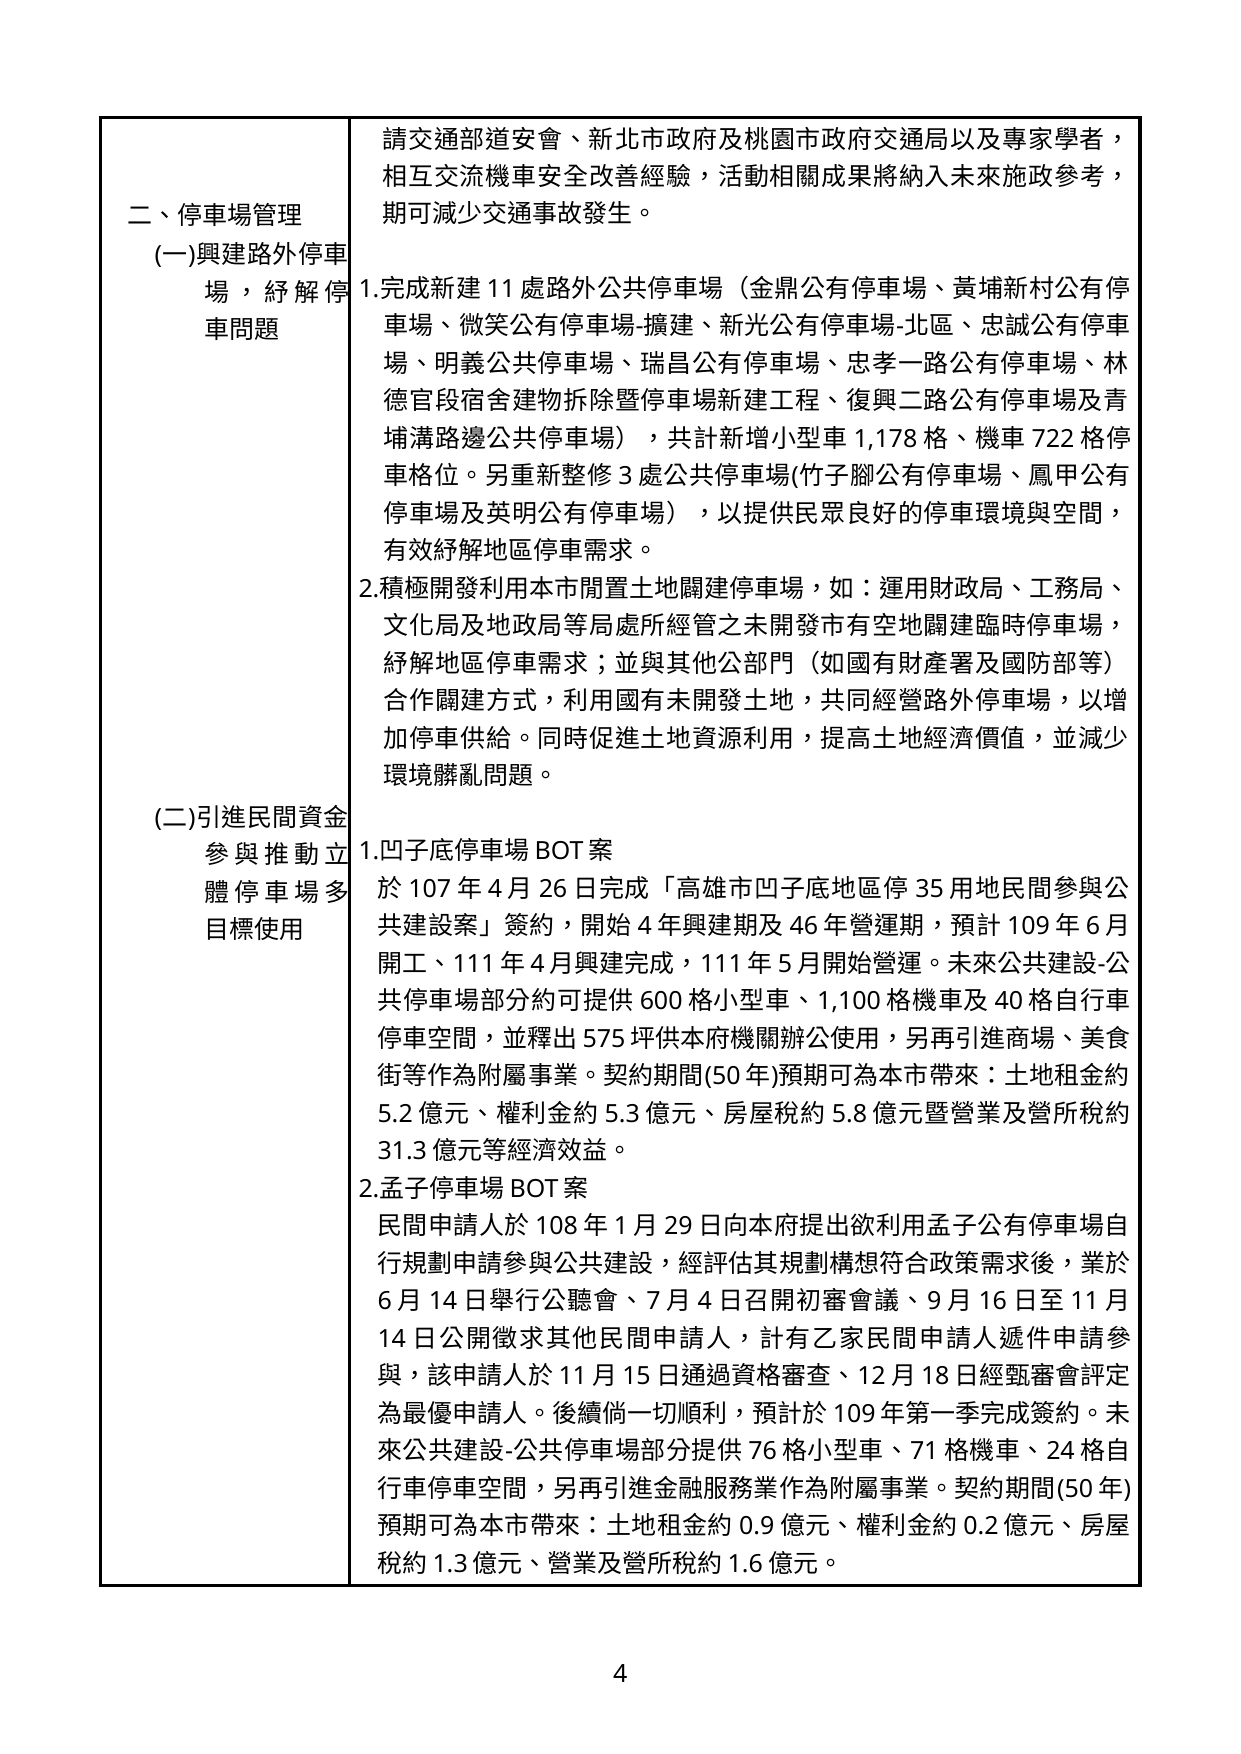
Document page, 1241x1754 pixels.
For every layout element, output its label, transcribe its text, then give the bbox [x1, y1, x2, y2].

table_cell 二、停車場管理 (一)興建路外停車場，紓解停車問題 (二)引進民間資金參與推動立體停車場多目標使用 [102, 119, 348, 1584]
table_cell 1.針對本市占用道路重大工程及路型調整計畫，召開交通維持計畫審查會議，進行交通維持計畫查核，維持交通安全與順暢。 2.因應各類公共建設工程研擬交通配套措施，降低道路施工對鄰近道路的交通衝擊，提昇周邊道路行車安全及效率。 3.108年度本府管考小組暨道安會報分別審議88案及11案，並不定期派員稽查本市各工區交通維持設施共90次，遇有缺失皆要求主辦單位確實改善，以維行車安全。 1.春節交通疏導計畫 108年2月2日至108年2月10日春節期間為紓解春節假期返鄉及觀光景點湧現人、車潮，針對返鄉交通部分包括高鐵左營站、高雄火車站、市區道路及高速公路交流道疏運規劃；觀光景點部分包括：壽山、西子灣哈瑪星、駁二藝術特區、旗津、佛光山、美濃、旗山及崗山之眼。疏導措施包含指標牌面、動線管制規劃、停車場規劃、易壅塞路口(段)請該管單位及員警加強指揮疏導、行人徒步區規劃，另透過各管道（網站、媒體、報紙等）加強宣導各項交通疏導措施，以提供民眾優質、順暢的交通服務。 2.2019燈會藝術節交通疏導計畫 2019燈會藝術節活動自2月9日至2月20日於本市愛河兩岸河東路、河西路舉行，並規劃有美食攤位、明華園歌仔戲、藍寶石歌廳秀等表演活動，為利活動進行及民眾安全，規劃河東路、河西路周邊交通管制作為行人徒步區，並規劃三階段交通管制視現場人潮彈性啟動，另透過本府網站、交通局網站、市區道路CMS、市府Line、臉書、警廣及新聞媒體發布相關交通管制訊息及鼓勵民眾搭乘捷運、公車前往會場，活動期間周邊道路車流尚稱順暢。 3.清明連假交通疏導計畫 (1)清明節連續假期觀光景點疏運計畫 108年清明節連假時間為4月4日至4月7日，為因應連假觀光人潮疏導，針對本市佛光山、旗山、美濃、旗津、西子灣（含哈瑪星）、壽山、崗山之眼等觀光景點，規劃交通疏運計畫，並配合交通管制，鼓勵民眾搭乘大眾運輸前往；另籲請民眾行車時注意警廣、道路可變資訊宣導路況，利用替代道路避開壅塞路段。本府交通局亦提供7大轉乘捷運站的停車場相關資訊，便利遊客搭乘捷運後轉乘公車快速進出景點，免去出遊塞車的困擾。 (2)清明節為民服務交通疏導計畫 108年清明節為民服務計畫於3月30、31日及4月4、5日共四天，對鳳山拷潭、燕巢深水山、旗津、大樹等公墓納骨塔及元亨寺周邊道路進行交通疏導管制，並由殯葬處闢駛5線免費接駁公車，另外，大寮、林園、內門等區亦闢駛4線接駁車，合計共9線免費掃墓接駁車。本府交通局於108年3月19日召開清明節為民服務交通疏導計畫協調會，確認各墓區交通管制疏導內容，並發布新聞稿加強宣導。 4.左營萬年季交通疏導計畫 (1)左營萬年季於108年10月10日至10月13日舉行，連續假日期間管制蓮潭路及環潭路，活動地點周邊設有路邊停車場及海光停車場等7處路外停車場，合計提供大客車40席、小型車631席及機車1,007席停車位。另為避免活動期間造成道路壅塞及停車場供給不足，除於活動地點增設交通路線、停車場指引標誌，亦視搭乘人數加密活動地點周邊市區公車班次，並透過網站加強宣導，以鼓勵民眾使用公共運輸。 (2)另為維護萬年季期間管制範圍內交通秩序，除由本府警察局於活動周邊主要路口派崗疏導交通，路外停車場周邊則由本府民政局聘派義交維護停車秩序，道路管制及停車場滿場情形並透過道路CMS加強告知用路人，經現場觀察整體疏導情形良好。 5.跨年交通疏導計畫 (1)夢時代跨年派對 108年12月31日高雄夢時代跨年晚會活動於本市前鎮區時代大道、中華五路舉行，為利活動進行，規劃會場周邊成功二路(含)以東、中山三路以西、林森四路以南、凱旋四路以北範圍，實施三階段交通管制措施，除宣導使用捷運沿線七大轉乘停車場外，捷運、輕軌及公車配合加密班次及延後收班；活動前並於本府交通局網站、市區道路CMS及警廣發布相關交通管制訊息，當日周邊道路車流尚稱順暢，活動結束後於109年1月1日凌晨1時45分完成疏散。 (2)義大世界跨年煙火秀 2020義大世界跨年煙火秀實施三階段交通管制，並於週邊設置臨時接駁停車場及客運接駁站。進場時段12月31日20時30分啟動第一階段管制禁止小型車進入；23時30分禁止機車進入。109年1月1日凌晨0時散場啟動第二階段管制僅准機車及接駁車離場；凌晨1時啟動第三階段開放自小客車離場，於凌晨1時50分完成車輛疏散；凌晨2時完成接駁轉運站人潮疏運。本府交通局規劃之三階段交通維持措施確保活動場域周邊交通順暢，進散場交通狀況良好。 1.提升弱勢用路人交通安全宣導計畫案 (1)依據「高雄市交通事故分析計畫」結論中提到，本市肇事年齡族群18歲至22歲為最尖峰的交通事故年齡層，65歲以上之高齡者死亡人數比例最高，故本計畫將針對各年齡族群製作相關交通安全宣導簡報，針對各年齡層肇事特性分別宣導，以培養機車、自行車、行人等駕駛相關防禦知識，提升其駕駛風險危機意識，及鼓勵使用較具安全、環保之公共運輸系統，進而降低本市交通事故的發生。 (2)今年已針對正修、輔英、樹德、高雄科大等大專院校、復華中學、海青商工等高中及日月光完成53場宣導，計超過7389人參與。 2.改善高雄市交通安全 (1)為改善本市道路交通安全，減少交通事故發生，目前A1類死亡事故防制，均由本府警察局於事故發生後即邀集相關單位會勘改善，並將改善情形提報本市道安會報。 (2)另因A2類受傷事故為A1類死亡事故潛在發生因子，交通局與工務局養護工程處、新建工程處、新聞局、教育局、警察局（交通大隊、轄區分局）及研考會等單位組成「易肇事地點改善專案小組」，從工程、教育、執法等面向針對易肇事地點研擬改善策略。 (3)107年度委託創亦工程顧問股份有限公司辦理「107年易肇事路口改善委託研究案」，預計完成包括本市苓雅區中正一路/高速公路、三民區民族一路/十全一路/十全路、鳳山區建國路一段/鳳松路、左營區博愛二路/裕誠路、鳳山區五甲一路/凱旋路、三民區大順三路/鼎山街、苓雅區成功一路/苓雅二路、苓雅區中華三路/大同一路/大同二路、苓雅區四維四路/永泰路、三民區九如一路/光武路等10處易肇事路口改善策略，並檢討4種本市已改善交通工程手段績效，俾利後續應用於本市其他類似型態路口。 (4)108年A1交通事故死亡人數下半年(7-12月) 共計86人，每月平均約14人，與上半年(1-6月) 共計114人，每月平均19人比較，死亡人數平均每月減少5人，顯見相關單位之努力仍有相當之成效。 3.提升機車安全並加強與機車族對話-機車安全系列活動 經統計本市達6成以上民眾依賴機車完成日常生活，交通事故中有8成與機車有關，為改善機車交通安全並增加與機車族對話，本府交通局規劃機車安全系列活動，108年4月27日舉辦「機車安全大家談-公民咖啡館」，現場近40位民眾分組討論熱絡；108年6月14日舉辦「機車安全工作坊」，除探討公民咖啡館公民提案外，更邀請交通部道安會、新北市政府及桃園市政府交通局以及專家學者，相互交流機車安全改善經驗，活動相關成果將納入未來施政參考，期可減少交通事故發生。 1.完成新建11處路外公共停車場（金鼎公有停車場、黃埔新村公有停車場、微笑公有停車場-擴建、新光公有停車場-北區、忠誠公有停車場、明義公共停車場、瑞昌公有停車場、忠孝一路公有停車場、林德官段宿舍建物拆除暨停車場新建工程、復興二路公有停車場及青埔溝路邊公共停車場），共計新增小型車1,178格、機車722格停車格位。另重新整修3處公共停車場(竹子腳公有停車場、鳳甲公有停車場及英明公有停車場），以提供民眾良好的停車環境與空間，有效紓解地區停車需求。 2.積極開發利用本市閒置土地闢建停車場，如：運用財政局、工務局、文化局及地政局等局處所經管之未開發市有空地闢建臨時停車場，紓解地區停車需求；並與其他公部門（如國有財產署及國防部等）合作闢建方式，利用國有未開發土地，共同經營路外停車場，以增加停車供給。同時促進土地資源利用，提高土地經濟價值，並減少環境髒亂問題。 1.凹子底停車場BOT案 於107年4月26日完成「高雄市凹子底地區停35用地民間參與公共建設案」簽約，開始4年興建期及46年營運期，預計109年6月開工、111年4月興建完成，111年5月開始營運。未來公共建設-公共停車場部分約可提供600格小型車、1,100格機車及40格自行車停車空間，並釋出575坪供本府機關辦公使用，另再引進商場、美食街等作為附屬事業。契約期間(50年)預期可為本市帶來：土地租金約5.2億元、權利金約5.3億元、房屋稅約5.8億元暨營業及營所稅約31.3億元等經濟效益。 2.孟子停車場BOT案 民間申請人於108年1月29日向本府提出欲利用孟子公有停車場自行規劃申請參與公共建設，經評估其規劃構想符合政策需求後，業於6月14日舉行公聽會、7月4日召開初審會議、9月16日至11月14日公開徵求其他民間申請人，計有乙家民間申請人遞件申請參與，該申請人於11月15日通過資格審查、12月18日經甄審會評定為最優申請人。後續倘一切順利，預計於109年第一季完成簽約。未來公共建設-公共停車場部分提供76格小型車、71格機車、24格自行車停車空間，另再引進金融服務業作為附屬事業。契約期間(50年)預期可為本市帶來：土地租金約0.9億元、權利金約0.2億元、房屋稅約1.3億元、營業及營所稅約1.6億元。 1.為達減碳目地並提倡綠色運輸，鼓勵民眾多利用自行車作為短程交通工具，降低市區交通衝擊，於各機關、學校、公園、公車站、捷運站、風景區、自行車道適當地點廣設自行車停車架，計新增74座自行車停車架，以帶動民眾使用綠色運具的風潮，並構建一個環保、健康、有活力的市區道路運輸系統。 2.為瞭解自行車架使用狀況，派員定期巡查檢視並適時進行管理維護，將使用率低的車架移置到有需求的地區，計移置197座自行車架，使政府資源作最有效的運用。 3.對於車架上之疑似報廢車輛，與環保局配合進行清除工作，並要求捷運公司對於捷運站周邊(非僅限路權範圍內)所設置之車架進行清查，以便進行清除工作。108年度會同本府環保局共清除637輛廢棄自行車，有效維持自行車架供給。 1.路外公共停車場登記證核發： (1)108年度新增民營路外公共停車場數創歷年新高，共計輔導新設登記160場民營路外公共停車場，新增大型車362格、小型車8,145格、機車1,809格停車格位。 (2)108年底合法登記民營路外公共停車場有792場，總計提供大型車4,558格、小型車62,391格、機車17,208格停車格位。 2.除輔導民眾利用閒置空地設置民營公共停車場外，另媒合有意願之商辦大樓及學校釋出空間作為公共停車場使用，共同改善市區停車問題，成果如下： (1)輔導2場商辦大樓取得停車場登記證：左營區忠言修明停車場及苓雅區愛思奇高雄中華新光停車場。 (2)輔導3場學校取得停車場登記證：大樹區大樹國民小學、大寮區山頂國民小學及新興區大同國民小學。 3.另為因應兒少法§33-1規定，應設置孕婦及育有六歲以下兒童者停車位之6大場域，其附屬之公共停車場，交通局已要求各大場所如：鐵路車站、航空站及捷運交會轉乘站、觀光遊樂業之園區等將該種專用車位設置完成，共計輔導278處停車場、提供1,042格車位，以營造育兒之安心與安全之友善停車環境。 4.為利民眾擇定合法之民營停車場停放車輛，於108年設計製作合法民營停車場標章貼紙，且為每張標章設計專屬QR CODE，民眾掃描後即可得知停車場收費標準等資訊，並自108年底陸續發放予業者張貼於停車場入口明顯處等。 1.專案規劃標租大坪頂地區市府閒置空地設置大型車停車場： 自98年起陸續規劃標租大坪頂郊區機七、公九、公八及文小三等市府閒置用地設置汽車運輸業大型車停車場，面積合計9.3公頃，可停放123輛大貨車、125輛曳引車(貨櫃車頭)及1,214輛拖車(貨櫃車板台)，以集中管理當地運輸業停車場方式改善居民生活品質，並為市府挹注租金收入(目前年租金共計1,678萬元)外，同時降低對維管土地所需支應經費及地價稅。其中機七用地合約至108年底止，經承租人依契約條件提出續約申請後，交通局已協調水利局同意續借土地，並與承租人簽訂續約契約，租期至112年底止。 2.協調台糖公司釋出土地集中安置受第86期市地重劃影響之汽車運輸業者，及遷移安置翠亨南路旁汽車運輸業者： 歷經多次協商，台糖公司已配合釋出其於重劃區所分得土地在高價值開發前分期設置大型車公共停車場，其中 第一期停車場可停放317輛大型車，經108年下半年完成建置，將於109年1月起營運(專供安置受第86期市地重劃影響之汽車運輸業者及部分翠亨南路旁汽車運輸業者)。另第二期停車場業於108年10月開工，預計109年3月底前竣工，屆時可停放219輛大型車，將用以遷移安置翠亨南路旁汽車運輸業者，以消除該路旁居民長年困擾。 1.公車永續幸福計畫 因應公車處民營化及提升本市公車服務水準，本市自103年起實施「公車運量躍昇計畫」，透過棋盤幹線公車路網優化、公車服務勞務委託及公車任意搭(Bus E-take)等策略，提升本市公車系統營運績效及競爭力，改變民眾使用公共運輸習慣。為提昇民眾搭乘公共運具之意願，108年本市持續推出各項電子票證票價優惠方案。 (1)本市MaaS(Mobility as a Service)交通行動服務計畫 MaaS示範建置計畫可提升高雄市公共運具(捷運、公車、輕軌等)服務品質，藉由整合多元運具提供民眾便捷、可靠、穩定的運輸服務。MenGo卡「無限暢遊方案」只要花1499元(學生票1299元)就可在30日內捷運、公車及輕軌等主運具不限次數、不限里程免費搭乘，並可獲贈600點MenGo Point之計程車、共享電動機車及停車場車資抵用金及渡輪4次免費搭乘。「公車+客運無限方案」售價1499元(學生票1299元)，可於30日內免費搭乘所有市區公車、公路客運、快線。另外針對公車通勤族推出市區公車月票，全票479元、學生票399元，可於30日免費搭乘所有市區公車。亦推出學生7日票333元方案,便利學生彈性使用。 (2)公車間及輕軌、臺鐵轉乘加碼優惠措施 為鼓勵民眾搭乘公共運具，自107年10月1日起轉乘優惠，凡刷卡搭乘輕軌、原公路客運、市區公車轉市區公車2小時內享一段票免費；刷卡搭乘輕軌、原公路客運、市區公車轉乘原公路客運公車2小時內一律現折12元，108年10月1日起更將優惠範圍擴大至臺鐵。 (3)捷運公車單向轉乘優惠措施 民眾刷卡搭乘捷運在2小時內轉乘市公車(單向)，可享優惠折扣3元。 (4)1日兩段吃到飽方案 搭市區公車當日刷卡只會扣2段車資，當日第3段起搭乘市區公車可享免費。（不包含快線、文化、觀光、就醫公車路線與里程計費公車路線，另社福卡種與其他縣市認同卡、市民卡、定期票卡、月票卡及兒童卡等優惠卡主種均不享有相關優惠，且電子票證儲值金額未達搭乘票價及解卡費用無法享有優惠）。 (5)原公路客運票價優惠措施 刷卡搭乘原公路客運路線享最高自付額60元之優惠（不包含旗美國道快捷及哈佛快線）。 2.爭取交通部補助辦理公共運輸發展相關計畫 為提高搭乘公車之舒適性與安全性，創造優良之候車環境，提升本市公車服務水準，本市積極爭取交通部｢公路公共運輸多元推升計畫｣補助經費，108年核獲補助30案，合計約3億349萬4,749元。 3.低碳觀光旅遊之交通接駁 (1)高雄好行-文化觀光公車一票通 為便利市民及觀光客於本市從事文化觀光旅遊活動，推動「文化觀光公車一票通」優惠措施，民眾持票可搭乘哈瑪星、舊城、鳳山、紅毛港文化公車及台灣好行-大樹祈福公車5條文化觀光公車，並可免費轉乘市區公車。交通部觀光局108年度針對「硬體設施及班車服務親和性」、「旅遊資訊取得友善性」、「觀光旅遊介面銜接」、「行銷推廣策略」、「營運管理」、「重點推動工作項目辦理情形」等6大指標進行台灣好行路線考評；哈佛快線及大樹祈福線分獲得優等及甲等的佳績。 (2)搭公車遊科工優惠 搭乘覺民科工幹線(60)公車於「科工館站」下車的民眾，就能獲得一張科工館優惠券，持券可以優惠價格購買科工館展示廳門票大人70元（原價100元）或學生50元（原價70元）。 4.降低車齡，提昇行車安全 本市目前公車車輛數為1,013輛，其中電動低地板公車120輛、低地板公車319輛、一般大型公車327輛、中型巴士158輛、無障礙大型公車69輛、無障礙中型巴士18輛、雙層巴士2輛、平均車齡6.08年。 5.公車進入校園接駁 調整本市大專院校周邊公車路線進入校園服務，鼓勵青年學子以公車取代機車代步，108年底公車已進入樹德科技大學、輔英科技大學、中山大學等8所大專院校服務。參與學校為全國最多縣市，各校學生平均每日搭乘人數108年1至12月較107年同期成長10%，成效相當顯著。 1.為提昇公車服務品質、建立無障礙友善運輸環境，目前已有528輛低地板及無障礙中、大型公車營運於行經醫院及身心障礙特殊教育學校之路線。 2.積極購置復康巴士並陸續接獲各界捐贈，本市復康巴士車隊已達160輛，提供身心障礙人士更機動便捷的運輸服務。另108年7月1日起復康巴士由高雄客運營運，駐車點由原來9處增為25處，提供民眾更便捷接駁服務；並自108年12月開放Line Pay一卡通付費功能。108年12月底止復康巴士共提供325,031趟次服務，並服務617,647人次。 3.為改善本市空氣品質，持續鼓勵公車業者將老舊公車汰換為電動低地板公車，截至108年12月底本市電動公車數量已達120輛，約占公車總量的11%，並配合行政院政策以2030年公車全面電動化為目標。 1.本市108年度汽車燃料使用費「道路交通安全」項目獲交通部分配約3億519萬3,000元。 2.本府相關機關共提報27項經費運用計畫，經交通部核定後撥款，專款專用於改善道路交通安全改善。 1.為改善行人通行空間，交通局利用設置標線型人行道，引導行人通行動線並區隔行人及車流行駛空間，除有效增進行人步行安全外，亦提醒車輛駕駛人注意行人行走空間並減速慢行，以增進用路安全。108年計完成三民區民族一路503巷（明仁路至民族一路）、左營區博愛二路與裕誠路等4處標線型人行道。 2.為落實人本交通，並解決人車爭道與汽機車違停現象等鄰里交通問題，交通局於本市中小學校等行人或學童進出頻繁區域規劃「交通寧靜示範區」，以行車速度管制為主，進而依道路條件配合相關標線、標誌等交通工程手段，如標線型人行道、速限30、當心兒童標誌等，降低車輛行駛速率並保障行人行走安全。108年完成三民區寶華里、鼎泰里（河堤社區）、灣利里及本文里合計共4處交通寧靜示範區，整體營造「鄰里生活巷道」的人車安全通行環境。 為避免右轉與直行車輛發生側撞，導引汽機車提前進入慢車道、至路口再依序右轉，交通局在沒有實體快慢分隔島的道路上，於近路口30至60公尺處，逐步取消快慢車道分隔線改畫車道線，並配合指向線劃設，提醒汽車駕駛人提早循序靠右行駛。108年度計完成中正一、二、三路（輔仁路至中山路）、五福三路（中山路至河東路）及澄清路（光復路至自由路）等3條主要幹道雙向共計37處路口快慢車道線改為車道線並劃設指向線，減少右轉與直行車輛側撞機率。 1.太陽能警示設施試辦計畫 交通局積極引入創新交通工程設施，利用「太陽能閃光標誌」改善非號誌化易肇事路口肇事情形，其用途與〈道路交通標誌標線號誌設置規則〉第211條規定之特種閃光號誌類同，搭配既有停、慢標字，閃光黃燈表示警告，車輛應減速接近，閃光紅燈則表示「停車再開」，車輛應先停止於交叉路口前禮讓幹道車先行。其設置工程較傳統閃光號誌所需時間、費用相對降低。108年計完成大寮區成功路/成功路116巷口、岡山區阿公店水庫門口及大崗山生態園區入口處等3處路口。 本府交通局致力提昇道路交通安全，108年勇奪金安獎院頒「道路交通秩序與交通安全改進方案」交通工程單項成績六都第一名。本府持續建構各項交通建設及精進道路交通安全，致力發展高雄成為宜居城市，營造以人為本的交通環境，包括優化公共運輸、交通工程改善、創新的教育宣導，並配合交通違規取締等措施，提升高雄市「行」的品質，降低交通事故肇事率。 1.翻轉高雄捷運、輕軌營運績效 (1)108年捷運平均日運量為17.91萬人次，較107年度同期日運量17.73萬人次，增加1.02%，其中108年2月份日均運量更達20.85萬人次，雙雙創歷史新高，高捷公司將持續加密班次，提升服務品質，提供優質的乘車環境。 (2)107年盈餘達7千2百萬元，108年12月自結盈餘達9千1百萬元持續創造獲利。高捷公司目前7成盈餘來自本業運量，3成來自業外土地開發、附屬事業及技術服務等，高捷公司將持續透過土地開發、附屬事業及技術服務等，多元提升財務收入。 (3)高捷公司針對各種族群規劃多元之主題體驗活動，建立人際間溫馨的共同話題與互動，讓民眾能參與活動並且增進搭乘意願，如舉辦「3x3籃球鬥牛賽」、「高捷公益路跑」、「高捷動漫季」及「小小站長體驗營」、「公益交響音樂會」等活動，以及提供「櫻桃小丸子 捷運站長」、「橋頭糖廠貓村」及「AI智能車站計畫 萌啵啵機器人」等創新服務，藉以提升捷運運量。 (4)高捷公司為外地旅客提供更超值、多元的選擇，包含一/二日票、QRcode捷運一/二日票及24/48小時票，另結合各項交通運具及特色景點推出各式套票，如高捷台鐵雙鐵行銷票、高鐵高捷聯票、糖廠輕旅行、旗津踏浪趣、親子一日票、輕軌周遊24HRs等，並針對通勤及學生族群推出定期票及MaaS計畫之無限暢遊MenGo卡優惠方案，提供旅客更超值、多元的選擇，除方便民眾使用並可提升運量及帶動本市旅遊觀光。 (5)繼成功將南機廠打造成全國最夯的休閒購物中心，大魯閣草衙道正式營運後成績亮眼，帶動捷運運量及營收，後續北機廠開發案如高醫開發案(預計110年開幕)、享溫馨開發案(已於108年年底開幕)、達麗米樂開發案(預計110年第二季開幕)，以及大寮機廠興得利開發案持續進行中，陸續打造捷運三大機廠開發用地成為本市新地標，創造多元收入及提升捷運運量。 2.108年度定檢成績優等 (1)108年6月20日本府邀集專家、學者實施高雄捷運暨輕軌年度定期檢查，共同為捷運及輕軌的營運和安全把關，評核結果成績為優等。委員對高捷公司行銷活動，附屬事業收入提昇、民眾滿意度增加及打消累積虧損表示肯定，並期望高雄捷運及輕軌持續提升營運品質，更能吸引民眾搭乘。 (2)委員共開出「一般注意改善事項」4項及「建議事項」15項及「優良嘉許事項」8項，所有缺失均已改善完成。主要改善事項如下: A.輕軌集電弓故障造成清車及局部運轉，請與捷運局共同研商，提出改善方案。 B.為避免停車場占用問題，建議一個月內提出整體停車場委外收費管理之辦理期程，並於一年內完成委外。 C.建議針對提供無障礙運輸服務之人員，訂定考核、獎懲、人員訓練、運轉服務、設施維護及緊急狀況處理。 D.建議儘快完成「輕軌電聯車線上故障排除流程」核定程序。 3.跨年疏運無縫接軌 為疏運109年高雄跨年晚會人潮，捷運延時營運至凌晨2時，配合晚會及散場時間重點加密列車，投入約47列次以上加班車，班距最密可達2.5分鐘，雙軌相互搭配，疏運較往年更加便捷快速。因本次跨年非連續假期，109年跨年運量281,853人次，較108年跨年運量367,718人次，減少約85,865人次。 4.確保捷運營運安全 落實災害防救業務 高雄捷運營運績效良好，108年無重大事故與一般事故，包含安全、快速、舒適及服務品質均優於規定指標。為落實災害防救，執行多重災難模擬演練─108年第1季主題為「熱帶低氣壓超大豪雨造成車站淹水」，108年第2季主題為「台電跳電造成BSS3/BSS5供電失能」，第3季主題為「輕軌司機員超速駕駛造成列車出軌」，第4季主題為「歹徒以爆裂物攻擊造成列車火災」，以強化安全意識，熟悉通報及緊急應變程序，提昇救災救難效率，確保旅客生命、財產安全。 5.第一階段環狀輕軌全線通車 運量成長帶動周邊經濟 全台首條輕軌於106年9月26日第一階段(C1-C14站)全線通車營運。路線通過本市亞洲新灣區，包含夢時代購物中心、經貿園區、軟體園區、中鋼總部、市圖總圖及高雄展覽館、旅運中心、海洋音樂流行中心、港埠旅運中心、駁二及哈瑪星等重要建設及景點，結合發展電競、文創與水岸觀光等產業，有效帶動駁二周邊觀光發展，並助益高雄觀光產業。108年1至12月平均日運量為9,202人次，相較於107年1至12月平均日運量9,223人次，略減0.22%。 6.輕軌跨年疏運服務佳運量創新高 輕軌配合108年跨年活動疏運，全日不分尖離峰，視現場人潮機動加開列車，最多提供9輛列車進行人潮疏運，並延時營運至凌晨1時30分。民眾熱烈響應搭輕軌參加夢時代跨年活動，人龍連接捷運和輕軌，當日運量達57,464人次，較去年119,177人次，減少61,713人。 1.公車式小黃縫合城鄉交通間隙 (1)公車式小黃服務108年深入偏鄉鄰里，提供在地化便利接駁服務，同時提供當地就業機會，聘用當地民眾擔任司機，落實服務在地化、服務永續性，不僅完善交通接駁服務，更盡到社會照護的責任，落實兼顧城鄉的福利政策。 (2)108年大幅新增23條服務路線，投入約61部服務車輛，不僅減輕市府財政負擔，更提供民眾公車票價，計程車服務品質。 (3)截至108年12月各路線運量均穩定成長，全年運量達17.8萬人次，日均量489人次，在滿足乘客搭乘需求下，同時降低政府補貼支出近30%，並透過優質服務持續帶動運量成長。 (4)衛生福利部國民健康署108年健康城市暨高齡友善城市(社區)獎評獎，交通局以「交通無礙 服務有愛 拉近你我的距離」專題，榮獲「高齡友善環境優良獎-暢行獎」。 2.計程車共乘創量 大幅減少機車事故 (1)104年起陸續推出南、北高雄計程車共乘路線、105年與大專院校合作，推動校園共乘計畫，打造零事故之校園舒適交通環境，截至108年已於7所大專院校上路服務，深獲學生青睞，未來將再持續拓展服務範圍，打造友善校園環境。 (2)交通局率先年以資源整合理念推出區域型共乘計畫，首於106年推出燕巢區服務，107年再前進楠梓區服務，提供弱勢族群及乘客更多樣化運輸服務，統計目前已推出33條校園服務路線。 (3)108年截至12月共出車逾2.8萬趟次、載運旅客逾11.6萬人次，校園共乘服務有效降低學齡層A1、A2事故率，降幅高達41%；交通局更率先全國提出計程車共乘費率通則，未來本市計程車共乘計畫及觀光活動的共乘接駁將依據此費率通則計算收費標準，大幅節省旅客荷包、提高司機收入並發展地方觀光。 3.擴大通用(無障礙)計程車隊，拓展長照服務規模 (1)車輛數逐步增加：目前272輛上路服務，未來朝300輛目標邁進，形成網絡式無障礙交通服務圈。 (2)通用計程車108年1至12月總搭乘趟次達513,570趟次，較去年同期318,736趟次增加61%。 (3)持續劃設專用停車格：本府交通局已於機場、火車站劃設專用停車格，並持續於各大醫療院所劃設，目前已劃設25格，後續將朝向大賣場、電影院等景點劃設該格位，提供身心障礙民眾無縫運輸服務。 (4)提供長照2.0交通接送服務：108年12月共6家業者提供131輛上路服務，擴展業者營運範疇並提供民眾多元運具選擇。 (5)108年1至12月通用計程車提供長期照顧交通接送服務，總服務趟次達101,859趟次。 4.推動觀光計程車隊 提供全方位旅遊服務 (1)交通局於101年起每年辦理計程車駕駛人英文培訓，108年起以行政委託由空中大學辦理觀光外語課程，首先於12月併同計程車汰舊換新教育訓練辦理6堂英語初級課程。109年3月賡續辦理觀光計程車英、日語初級暨高級課程，刻正招生報名中 (2)本市首創觀光計程車接駁服務郵輪旅客，108年服務29航班，大型郵輪散客逾4,000人，全年度出車約2,000趟次，有效提高計程車產業收入，已顯著提升郵輪旅客之交通服務品質。為提高國際旅客搭乘計程車服務水準，交通局於港區設立運價、旅遊景點等雙語告示牌資訊供旅客查詢，並印製搭車小卡供旅客索取。 5.擴大多元化計程車服務 革新業者經營環境 (1)為提升服務品質，導入科技服務提升計程車服務品質，本府交通局積極輔導本市派遣車隊投入多元化計程車經營，原有12家車隊轉型參與經營。而在交通部積極促請Uber轉型，並配合多項法規鬆綁，終於108年與計程車業者攜手合作。本府交通局亦積極辦理，使合作車隊於11月27日立案營運，除保障Uber駕駛人生計，並期使本市計程車客運服務能在數位科技正向競爭下，帶動品質提昇。 (2)本市多元化計程車目前計約850輛加入營運，108年服務趟次約達840,000趟，每趟次營運收入約為110元至350元，較一般計程車平均趟次收入141元/趟（依交通部106年統計資料計算）為高，共創乘客、駕駛人及業者多元效益 1.發展高雄港綠能航線 多元觀光遊憩活動 (1)致力幸福城市河港及藍色公路海上觀光 A.全國陣容最龐大的綠能船隊-太陽能愛之船，榮獲104年度交通部航港局營運服務績優載客小船殊榮，為高雄旅遊浪漫遊河首選，108年度愛河太陽能愛之船委託營運管理仍由大鵬灣公司接手營運自108年6月1日至111年5月31日，108年載客332,347人，營收35,734,630元。 B.國內最獨特「觀光遊輪」客製化遊港包船，108年共363航次，載客37,287人次，營收4,185,515元。 C.棧貳庫-旗津航線於107年6月13日正式啟航，該航線皆由電力渡輪營運載客服務，為全綠能航線，另該航線可有效擴展駁二與哈瑪星鐵道園區之觀光能量，並可串聯鹽埕、哈瑪星及旗津之大眾運輸網絡，108年共搭載282,360人次，營收4,062,986元。 (2)推動綠能航線 形塑綠能港口 A.高雄港區已定位為全亞洲第一座綠能港口，交通局致力發展綠能船舶，已辦理「旗鼓航線新購電力驅動渡輪及岸上快速充電設備計畫」及「改建快樂輪為電力推進系統」，將渡輪汰舊換新為電力驅動渡輪，有效執行港區綠能環保交通，扮演本市港區之交通航運模範，促進高雄港邁向綠能港口。 B.目前本市亞洲新灣區即將完工，後續配合環狀水岸輕軌及綠能渡輪，預計將吸引大量人潮到本市觀光，串聯遊客前往本市必搭之愛之船，將可使觀光遊客於亞洲新灣區體驗本市一日觀光遊憩圈，獨享本市特有之山、海、河美景，有效帶動高雄港區觀光蓬勃發展。 C.交通局獲本市環保基金補助2千萬元，其中1千萬元用於改裝既有一艘柴油舊船為電力驅動船，另1千萬元用於設置旗津端岸上充電設施，並分別於106年1月完成電力驅動船、106年7月完成岸上充電設施。 D.交通局獲行政院環保署補助9,750萬元辦理「旗鼓航線新購電力驅動渡輪2艘及岸上快速充電設備1座，第1艘新建渡輪已於107年1月啟用營運，第2艘新建渡輪與鼓山端岸電設施系統於108年1月前完成驗收後啟用營運。 2.媒體多元行銷，提升營業績效 配合節慶、餐船周年慶、元旦、旅展、春酒、尾牙、婦女節、遊艇展、情人節、母親節、端午節等，推出多元行銷專案，並經由新聞媒體、市府Line、旅遊網、粉絲頁廣大傳播訊息，以提升營業績效。另配合交通局、海洋局、教育局、農業局及勞工局、社會局活動，提供各航線優惠專案，以宣導市政建設。 3.與高捷、高鐵公司合作套票 考量背包客自由行風氣盛行，旗鼓渡輪航線、太陽能愛之船航線與台灣高鐵、高雄捷運公司合作推出「高鐵、高捷套票組」，108年已販售8,749張套票；交通渡輪航線再與高雄捷運公司合作推出「旗津踏浪趣」套票及高屏澎好玩卡，提升自由行背包客的使用率，其中108年已販售3,481張套票。另「高捷輕軌周遊卡」之套裝行程與高雄各大觀光景點共同整合加入套票，108年已販售約3,707組套票，並於108年6月加入金棧遊港航線。 4.實施船務人員訓練及緊急救難演習 為避免發生行船事故，維護航行安全及加強船務人員各種本職技能與緊急救難之應變能力，輪船公司全體船員完成客船安全訓練；另為使其渡(遊)輪航行時遭遇各種突發狀況之際，能做最適當的緊急應變救難措施，以減少傷害並提升客船之安全，輪船公司於108年9月4日進行108年度船舶救生演習，愛河愛之船於108年11月27日進行年度船舶救生演練。 5.推動輪船公司營運改革情形 (1)假日辦理人車分流及連假管制燃油機車登船 輪船公司於105年起假日於旗津及鼓山輪渡站實施人車分道、擴大停等區、第二躉船區停靠小船只載運乘客不載機車等積極措施，並於連假實施旗津居民專用道，改善連假居民進出困難之問題，對旗津區居民通行發揮成效。 輪船公司於105年起持續辦理三天以上連假期間上午11時至下午5時於鼓山輪渡站，辦理管制一般遊客燃油機車禁登船措施。此措施實施以來，管制時段可減少500~600輛燃油機車之使用，有效改善鼓山輪渡站、旗津輪渡站周邊空氣品質及提升該地區交通安全與行車順暢，同時亦可縮減民眾候船時間，對於提升服務品質有莫大助益。 (2)確保輪船公司營運安全與管理，定期及不定期辦理超載及旗津卡使用稽查 交通局持續與航港局、港務公司、港警局實施每月定期及不定期渡輪違規超載聯合稽查及重點假日稽查，以強化旅客乘船與船舶營運安全，108年1月至10月會同航港局、港務公司、港警局共稽查357航次，皆未發生超載情事，已大幅改善航安。 旗津卡違規使用稽查部分，為維旗津卡之正確使用，杜絕冒用、投機之行為，保障旗津居民之權益，輪船公司特別成立專案稽查小組，週週實施現場稽查作業，108年1月至11月份共稽查100件違規使用之情事，並依規定予以沒入及停權處分。 (3)太陽能船採勞務委外方式營運，輪船公司已於105年6月委由大鵬灣公司正式接手營運，輪船公司以收取固定權利金1,500萬元及營運權利金方式經營，透過大鵬灣公司靈活彈性營業模式，以提升太陽能船整體服務品質及行銷管道，可有效發展本市愛河水域觀光，並可使輪船公司將人力集中於管理階層，有效提升公司經營效率。大鵬灣合約至108年5月31日止，經重新辦理招標，108年度愛河太陽能愛之船委託營運管理仍由大鵬灣公司接手營運自108年6月1日至111年5月31日，每年收取固定權利金800萬元，並須於3年內完成更換7艘太陽能船電池與控制系統。 6.輪船公司於108年通過國內船舶安全營運與防止汙染管理(NSM)認證 (1)交通部航港局為提升我國船舶航行安全，減少人為疏失因素造成海事案件發生，於108年10月31日頒布「船舶安全營運與防止污染管理規則」，國內船籍總噸位100噸以上或乘客逾150人之客船、總噸位 500噸以上貨船，都必須取得NSM認證。 (2)輪船公司所屬7艘渡輪及3艘遊港輪於108年11月22日已全數通過交通部航港局NSM船舶安全認證，取得臨時安全證書，並於臨時證書核發後6個月將接續下一步驟申請船舶初次評鑑。 1.為使鴨子船能透過民間公司靈活彈性營業模式，已委外由港都客運股份有限公司經營，該公司接手營運後致力於鴨子船之維修及檢點，及預為購置相關維修備品，並落實維修改善作為，以有效提升其妥善率。 2.港都公司於106年7月起新增夜航路線，結合愛河、駁二周邊飯店及旅宿業協助售票，並推出小小導覽員之體驗活動，預計將可有效拓展不同年齡層之客源，以持續創造話題性及活絡民眾搭乘鴨子船氣氛。 3.鴨子船108年共載客999人，營收182,850元，已成為本市指標性觀光亮點，亦有效挹注愛河水域觀光效益。 1.大高雄幅員遼闊，地理軸線呈東北-西南走向地形達130公里，為達30分鐘生活圈目標，本府規劃建置轉運中心串聯公共運輸系統，以高雄車站、左營高鐵站為兩大主轉運樞紐，鳳山、岡山、小港、旗山為四大次轉運樞紐，以高效率運輸服務縮短區域間距離。 2.高雄車站國道轉運站規劃設置於高雄車站東側車站專用區二用地上，共設置22席月台，市區客運轉運站則規劃設置於高雄車站西側車站專用區三用地上，共設置8席月台，目前由交通部鐵道局納入「台鐵捷運化-高雄市區鐵路地下化計畫」施工辦理，涉站體建築及各項附屬設施建置經費，已由交通部鐵路地下化建設計畫都市發展專案小組委員會決議納入高雄計畫工程預算。 3.高鐵左營轉運站規劃設置於高鐵左營站以西之轉運專用區用地，設置16席月台，因本場址位屬交通部鐵道局用地，該局規劃以促進民間參與公共建設方式推動之，本府都市發展局已於105年4月及8月分別召開都委會與專案小組審查，並已於106年6月經本市都委會大會審查原則通過，106年11月1日公告發佈實施。鐵道局於107年10月31日及108年6月3日辦理2次公告招商作業，因無廠商投標流標，依據106年6月30日本市都市計畫委員會第62次會議紀錄決議，2年內未完成招商簽約，已依程序將建蔽率及商業樓地板面積恢復原細部計畫，並再予以檢討；鐵道局將規劃短期標租作為臨時停車場，俾滿足高鐵轉運專用區小汽車及大客車之停車需求。 為改善本市公車候車環境，提升候車服務品質，108年已完成民族一路「天祥路口」(雙向)、「郵局宿舍」(雙向)及「民族路(明誠路口)」(雙向)等共3站6處公車站候車環境改善工程。 109年度預計辦理民族一路「灣仔內(雙向)」、「隆峰寺(雙向)」及「民族大順路口(雙向)」等共3站6處公車站候車環境改善工程。 1.107年度交通部核定補助辦理「40座候車亭及50座集中式站牌」，已於108年10月完成建置作業。 2.108年度交通部核定補助辦理「40座候車亭及50座集中式站牌」，已於108年12月完成工程契約簽訂，預計於109年底前完成建置作業。 3.107年配合鐵路地下化道路貫通期程，辦理「大型候車亭建置工程(107年度鳳山火車站)」，已於108年12月完成建置作業；另108年度配合內政部「六龜之星」城鎮改造計畫，辦理「大型候車亭建置工程(108年度六龜站)」，已於108年底完成發包，預定109年底前完工啟用。 因應公車處103年1月1日民營化及路線釋出予民營業者，本府交通局針對前鎮、小港、瑞豐、建軍、金獅湖、加昌、左營南等7處場站提供業者使用，並由本府收取使用費，各場站均已完成使用契約簽定作業，並依規定辦理履約事宜。另為紓解原公車處累積之財務虧損，本府交通局已於104年4月完成建軍站及金獅湖站用地開發規劃，105年3月經本市都委會大會審查通過，內政部營建署已於105年6月召開都委會專案小組會議審查，於106年1月大會審查通過，並依審查結論辦理細部計畫修正及送本市都委會審定作業，106年9月經本府公告變更為商業及住宅區，經108年7月2日第429次市政會議審議通過採設定地上權方式處分並提送本市議會審議，惟本市議會第3屆第2次定期大會審議不通過，本府將再研議後續辦理方式。 1.因應各類共享運具蓬勃發展，為有效規範本市共享運具營業及基本服務事項，維護市容景觀、停車秩序及公共安全，本府交通局已修正「高雄市共享運具發展管理自治條例」將電動機車等共享運具納入管理，並於108年8月22日公布施行；及配合修訂「高雄市共享運具經營業許可及收費辦法」於108年10月5日發布施行，俾將各類共享運具納管並輔導於本市推展。 2.查目前計4家共享運具業者向本府交通局申請營業並經核准在案：夠酷比有限公司(400輛電動自行車)、溜馬科技有限公司(50輛電動輔助自行車)、威摩科技股份有限公司(50輛電動共享機車)及和雲行動服務股份有限公司(500輛電動共享機車)，後續業者將陸續提出申請增加車輛，俾結合高鐵站及捷運站等大眾運輸場站完成最後一哩路接駁服務。 為提升候車環境服務品質，改善夜間照明及動態資訊顯示方式，本府交通局優先選定三多路、五福路等市中心商圈及學校周邊等運量較大的地點，透過將舊有燈箱式站牌翻新，於108年6月完成建置38座新式智慧型站牌，首次在站牌上以多排LED及LCD螢幕顯示公車動態資訊，增加路線照明，更於新型站牌增設紅色招呼燈，民眾只需按鈕，就能亮燈提醒公車司機有乘客要上車，讓候車更加便利及友善。 加強道路交通管理，維護交通秩序，確保交通安全，108年列管交通違規案件2,375,523件，結案件數2,027,500件，交通違規罰鍰市庫收入當年度分配數為新台幣16億5,758萬6,187元。 1.為便利民眾繳款，提高違規案件結案率，民眾可透過郵局、超商、高雄銀行及電話語音、網路等管道繳納交通違規罰鍰，108年利用率達63.6％。另可透過萊爾富、統一超商、全家超商、OK超商及高雄銀行辦理交通違規繳納即時連線銷案服務。 2.委託汽車代檢廠於辦理車輛檢驗時，代收交通違規罰鍰，108年本市代檢廠計有69家皆可提供是項便民服務。 3.開辦「信用卡臨櫃繳納交通違規罰鍰」及行動支付便民措施，提供民眾免持現金繳納罰鍰，於108年共計收繳30,822件，收入5,646萬1,181元。 1.加速交通違規未結案件之裁決，縮短案件裁決時間，減少積案發生，以達裁罰正確及勿枉勿縱目的。 2.108年開立道路交通違規案件裁決書計685,929件，辦理結案共計364,634件；估算罰鍰收入約新台幣5億746萬8,413元。 1.導正違規人僥倖心態，保障守法民眾權益。 2.108年完成移送行政執行案件，共計666,130件；移送金額新台幣11億5,495萬5,628元。 1.協助民眾辦理陳情、歸責等事項，並提供法規解說。 2.108年受理民眾陳述案件共計32,807件，其中駁回者18,557件，舉發錯誤或有爭議免罰者為10,465件，而改裁處其他條文者有1,214件。 提供民眾無法一次繳納罰鍰者另一繳款方式，108年辦理交通違規罰鍰分期繳納業務，計受理申請審查9,856人次，違規案件共計80,488件，罰鍰金額新台幣2億174萬8,194元。 本府交通局車輛行車事故鑑定委員會108年度共受理申請車輛行車事故鑑定案件2,574件，其中人民申請案計1,400件，法院囑託案計1,174件；本市車輛行車事故鑑定覆議委員會108年度已召開21次會議，總計完成覆議案件462件。 108年於輕軌一階段之凱旋路段等6處路口，分別規劃設置智慧路口防碰撞警示系統、節能駕駛系統及智慧車流辨識系統等，提供輕軌駕駛防碰撞預警訊息及號誌資訊，以利即早因應，減少碰撞及節省加減速的能源耗損；本計畫並榮獲交通部「智慧運輸系統建設發展計畫」評鑑優等的肯定。 為改善國10鼎金交流道周邊長期交通壅塞問題，向中央爭取經費，在自由路出口匝道及大中博愛路口建置智慧化交通號誌控制系統，透過動態偵測車流即時調整號誌時制，大幅提升國10主線及平面大中路行車順暢度。智慧化號誌控制系統運作後，平均等候線長度明顯縮短，以大中路/自由路群組下匝道為例，等候線長度平日尖峰減少16.23%、假日尖峰減少49.62%；另大中路/博愛路部分，平面道路之大中二路西向等候線長度平日尖峰減少13.98%、假日尖峰減少21.28%，有效改善國10出口匝道及平面道路壅塞。 為導正機車違規行為，提升道路通行安全，應用AI影像辨識技術與AVI車牌辨識技術之結合，建置機車違規左轉警示系統；針對機車違規行為，利用路側資訊可變標誌(CMS)對其提醒、警告，可減少相關值勤或取締人力，並有效嚇阻違規行為。108年度擇中華/正勤及中華/時代大道等2個路口試辦，初期以警示、提醒為主，在測試期間，違規偵測數量約為原人工機動開單次數的30倍，每日違規次數較系統未上線前降低超過 68%。 108年度完成市區五福/光華、五福/金門、公園/大勇、公園/瀨南、中安/高鳳、鼓山/雄峰、鼓山/新疆、鼓山/華安、後昌/後勁南及富農/裕誠等10處路口號誌纜線下地，減少纜線掉落、漏電危險，增進機車騎士及行人安全，改善城市天際線及市區景觀，朝「宜居城市｣之目標邁進。 1.夜間閃光號誌改三色運作：截至108年底已調整本市2,907處路口。 2.速度管理：108年計完成大社區中山路段、橋頭區省道台一線路段及小港區高鳳路段時制重整調整改善。 3.行人衝突改善：108年度計增設建國/南華路(高雄車站)、文慈路/民族一路901巷(新莊高中)及大東/光華東路(鳳西國小)等3處行人專用時相，並完成50處T字路口，調整待轉區與行人燈早開；另持續檢視路寬25米以上道路行人綠燈通行秒數，計完成全市159個路段、1,828處路口檢視，調整改善630處路口行人通行秒數。 4.路口轉向分流：108年度計完成中華路段遲閉時相調整及七賢路段2處路口、自由路段4處路口左轉保護時相增設；並於大昌/覺民路口(早開時相)及建國/和平路口(遲閉時相)試辦箭頭燈指示轉向，提升早開遲閉時相效率。 因應高齡化社會來臨，盤點市區路幅較寬闊路段及過去行人反映無法順利穿越的路口，利用道路分隔島留設的部分區域規劃施作行人庇護島，提供行人暫停或年長者過馬路時的喘息空間，也提高駕駛人警覺，降低行車速度，守護行人安全。108年度計完成民權/三多、民權/四維、民權/民生及民族/中正等4處路口行人庇護島建置，提供更友善、安全的以人為本交通環境。 1.民眾可持單至全國統一超商7-11、全家便利商店、OK便利店、萊爾富、家樂福、高捷及美廉社等代收費處繳納本市路邊停車費，108年度共代收13,743,054筆，代收金額計4億3,788萬2,478元，提升駕駛人停車繳費之便利性。 2.停車繳費單遺失、毀損、超商無法判讀條碼或逾期時，民眾可至統一、全家、OK及萊爾富超商，運用全國超過8,300個門市內之「ibon便利生活站」、「FamiPort」、「Life-ET」及「OK‧go」，查詢補單繳費，108年度共代收9,467,391筆，代收金額3億3,205萬8,317元。 3.提供手機及網路代收路邊停車費服務，108年度共代收4,657,833筆，代收金額1億4,945萬4,651元，成長率為20.3%。 4.隨著網際網路應用日趨普及，為提供更貼心、多元化之路邊停車繳費服務，民眾只需要使用晶片金融卡(ATM提款卡)及讀卡機，不須事先申請即可至全國繳費網(http://ebill.ba.org.tw)線上查詢及繳交停車費，不受時間及空間的限制，且不須支付任何手續費，108年度共代收124,658筆，代收金額445萬6,371元，成長率為73.1%。 5.隨著行動支付時代的來臨，透過智慧行動裝置及各業者開發的服務平台（行動支付APP軟體），提供民眾線上即時查詢、即時繳納及即時銷帳路邊停車費。108年度共代收1,723,164筆，代收金額5,528萬2,283元，成長近4.85倍。 鑒於弱勢族群求職不易，本府交通局招考進用50名弱勢市民擔任定期契約路邊服務員，提供長達11個月之工作，且工作獎金、油料補貼、休假制度等均比照現有不定期契約服務員標準，已協助本市近一百個弱勢家庭，合計108年進用期間增加掣單金額高達1億1,545萬7,784元。 108年增加路邊及路外收費汽車格位約2,301格，以加強收費管理，提高車位周轉率，改善市區停車秩序，累計108年路邊及路外平面停車場開單金額達9億7,983萬424元。 1.道路違規停車排除：108年度配合警察局執法取締勤務，計移置違規汽車92,735輛、機車76,439輛。 2.停車格內違停排除：為改善廣告車、無牌車等車霸占用停車格位，108年總計完成取締拖吊： （1）廣告車：汽車44輛，機車187輛。另有7輛汽車廣告車及45輛機車廣告車車主自行移置。 （2）無牌車：汽車82輛，機車1輛。另有217輛無牌汽車及1輛無牌機車車主自行移置。 3.停車格位違停通報：加強要求路邊收費服務員即時通報停車格位違停案件，並依相關法令規定辦理排除作業，解決停車格位不足之情形。 1.考量民眾時有發生路邊停車繳費單據遺失或停車未見繳費單或忘記繳費等問題，除提供網頁（含補印繳費單功能）、語音查詢及e-mail（電子報會員）郵件通知民眾繳費外，交通局另提供以手機簡訊通知未繳費服務措施，108年計約44,550筆門號申請，每月約發出11,435通簡訊通知。 2.免費提供手機簡訊通知違停車輛已被拖吊訊息服務，受惠民眾反應良好，至108年12月止計44,550筆門號申請，108年度每月平均約發出200通簡訊通知。 自99年起陸續辦理路外平面停車場委託民間經營管理作業：108年度計有鳳山行政中心西側、正興、五甲社區、君毅、東門、陽明、澄東、大寮停二、前峰、五甲七老爺、臥龍、蚵仔寮、龍華、田中央、前鎮貨櫃車、興達……等42場委託民間經營管理。路外平面停車場委託民間經營將減少交通局掣單人力、水電費、設備維修費等經營管理成本，亦可透過民間經營彈性及收取權利金增加本府基金收益。 108年度賡續推動路外立體停車場委託民間經營，計有鹽埕、福山、武廟、民權、凱旋、民權輕鋼架、小港、海功、忠孝、文化中心及林園等立體停車場，建置車牌辨識、車位在席偵測及尋車導引系統，並整合一卡通電子票證付費機制，藉由便捷管理措施，有效達到節能減碳成效，營造友善、智慧之停車環境。 為增強禁停標線辨識度，以原高雄市區為核心，持續篩選市區幹道、逐步將禁停紅、黃線改繪為熱拌標線，以提升其辨識度、耐久度。108年度共完成中華五福圓環、鳳頂路、中山四路、民權一路、光華三路及國泰路等路段紅線熱拌化，有效改善禁停紅線辨識度、並降低標線補繪頻率。 配合「新設路邊停車格規劃原則」訂定完成，108年持續挑選本市停車熱區(重要幹道、商業區等)進行汽機車停車格位新增繪設作業，以整頓停車秩序，截至12月止計完成汽車格3,067格、機車格7,708格，未來並將視使用情形評估納入收費。 參考其他五都電動汽、機車停車優惠措施，自107年7月1日起(試辦2年)，對「純電動汽車」採路外停車場停車免費，路邊停車場乙日6小時內免費(計次格位1次免費、計時格位6小時內免費)，電動機車於路外及路邊停車場均免費停車，並完成劃設電動汽車優先格100格、電動機車優先格200格，以鼓勵民眾優先購置使用電動車輛。 交通規劃應以人為本，為鼓勵市民節能減碳，並改善機車行車安全，交通局推動公車轉乘免費、幹線公車班次加密、候車環境改善及智慧型公車站牌等便利措施。本府亦持續辦理人行環境及景觀改善工程，為使市民步行暢通，轉而更願意搭乘大眾運輸及低碳運具，減少機車過度使用，交通局配合工務局人行環境及景觀改善工程，一併實施機車退出人行道措施。108年辦理至聖路、海邊路及七賢三路等路段，並於路邊規劃汽機車停車格位，以吸納汽機車停車需求，減少停車衝擊。 [351, 119, 1138, 1584]
